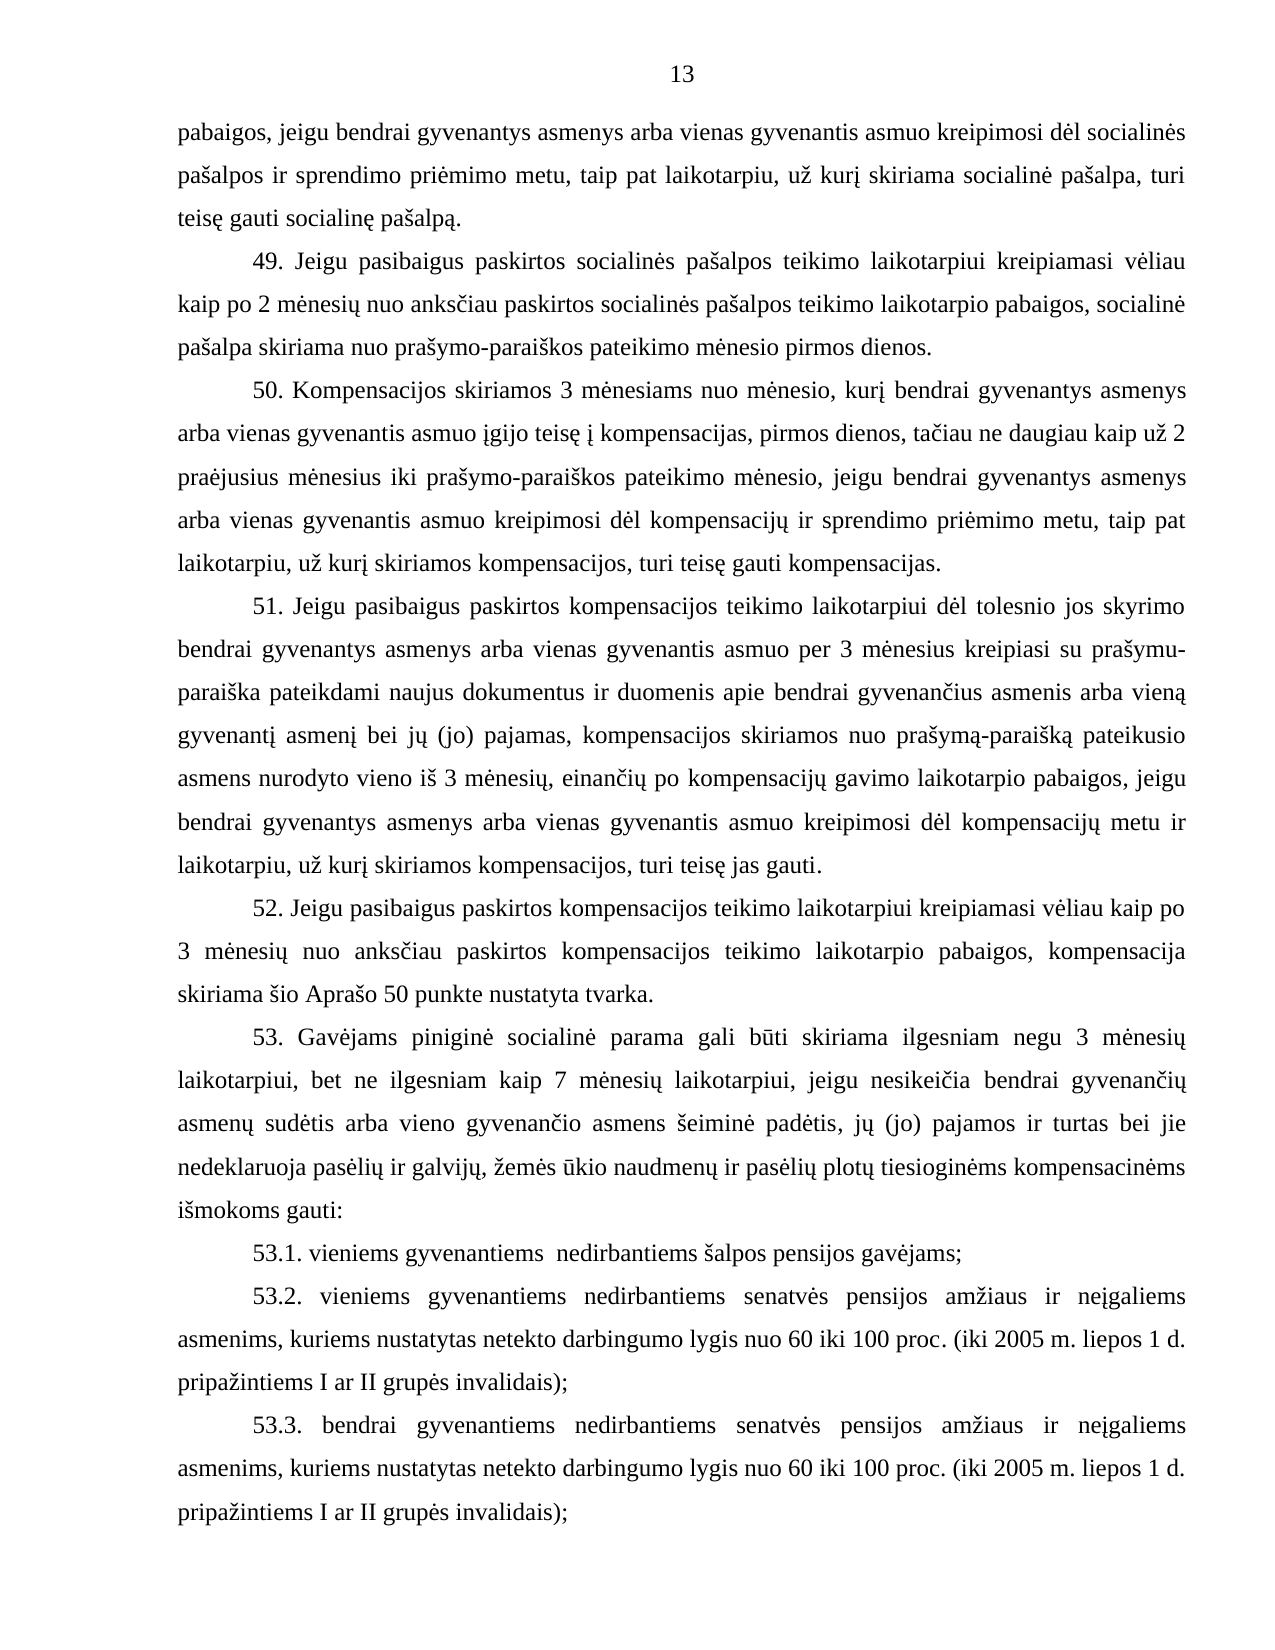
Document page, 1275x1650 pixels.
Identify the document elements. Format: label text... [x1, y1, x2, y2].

text 49. Jeigu pasibaigus paskirtos socialinės pašalpos teikimo laikotarpiui kreipiamasi vėliau kaip po 2 mėnesių nuo anksčiau paskirtos socialinės pašalpos teikimo laikotarpio pabaigos, socialinė pašalpa skiriama nuo prašymo-paraiškos pateikimo mėnesio pirmos dienos. [177, 246, 1186, 361]
text 53.3. bendrai gyvenantiems nedirbantiems senatvės pensijos amžiaus ir neįgaliems asmenims, kuriems nustatytas netekto darbingumo lygis nuo 60 iki 100 proc. (iki 2005 m. liepos 1 d. pripažintiems I ar II grupės invalidais); [177, 1410, 1186, 1525]
text 53.2. vieniems gyvenantiems nedirbantiems senatvės pensijos amžiaus ir neįgaliems asmenims, kuriems nustatytas netekto darbingumo lygis nuo 60 iki 100 proc. (iki 2005 m. liepos 1 d. pripažintiems I ar II grupės invalidais); [177, 1281, 1186, 1396]
text 51. Jeigu pasibaigus paskirtos kompensacijos teikimo laikotarpiui dėl tolesnio jos skyrimo bendrai gyvenantys asmenys arba vienas gyvenantis asmuo per 3 mėnesius kreipiasi su prašymu-paraiška pateikdami naujus dokumentus ir duomenis apie bendrai gyvenančius asmenis arba vieną gyvenantį asmenį bei jų (jo) pajamas, kompensacijos skiriamos nuo prašymą-paraišką pateikusio asmens nurodyto vieno iš 3 mėnesių, einančių po kompensacijų gavimo laikotarpio pabaigos, jeigu bendrai gyvenantys asmenys arba vienas gyvenantis asmuo kreipimosi dėl kompensacijų metu ir laikotarpiu, už kurį skiriamos kompensacijos, turi teisę jas gauti. [177, 591, 1186, 878]
text 50. Kompensacijos skiriamos 3 mėnesiams nuo mėnesio, kurį bendrai gyvenantys asmenys arba vienas gyvenantis asmuo įgijo teisę į kompensacijas, pirmos dienos, tačiau ne daugiau kaip už 2 praėjusius mėnesius iki prašymo-paraiškos pateikimo mėnesio, jeigu bendrai gyvenantys asmenys arba vienas gyvenantis asmuo kreipimosi dėl kompensacijų ir sprendimo priėmimo metu, taip pat laikotarpiu, už kurį skiriamos kompensacijos, turi teisę gauti kompensacijas. [177, 375, 1186, 577]
text 52. Jeigu pasibaigus paskirtos kompensacijos teikimo laikotarpiui kreipiamasi vėliau kaip po 3 mėnesių nuo anksčiau paskirtos kompensacijos teikimo laikotarpio pabaigos, kompensacija skiriama šio Aprašo 50 punkte nustatyta tvarka. [177, 893, 1186, 1008]
text pabaigos, jeigu bendrai gyvenantys asmenys arba vienas gyvenantis asmuo kreipimosi dėl socialinės pašalpos ir sprendimo priėmimo metu, taip pat laikotarpiu, už kurį skiriama socialinė pašalpa, turi teisę gauti socialinę pašalpą. [177, 117, 1186, 232]
text 53. Gavėjams piniginė socialinė parama gali būti skiriama ilgesniam negu 3 mėnesių laikotarpiui, bet ne ilgesniam kaip 7 mėnesių laikotarpiui, jeigu nesikeičia bendrai gyvenančių asmenų sudėtis arba vieno gyvenančio asmens šeiminė padėtis, jų (jo) pajamos ir turtas bei jie nedeklaruoja pasėlių ir galvijų, žemės ūkio naudmenų ir pasėlių plotų tiesioginėms kompensacinėms išmokoms gauti: [177, 1022, 1186, 1223]
text 53.1. vieniems gyvenantiems nedirbantiems šalpos pensijos gavėjams; [177, 1238, 1186, 1267]
